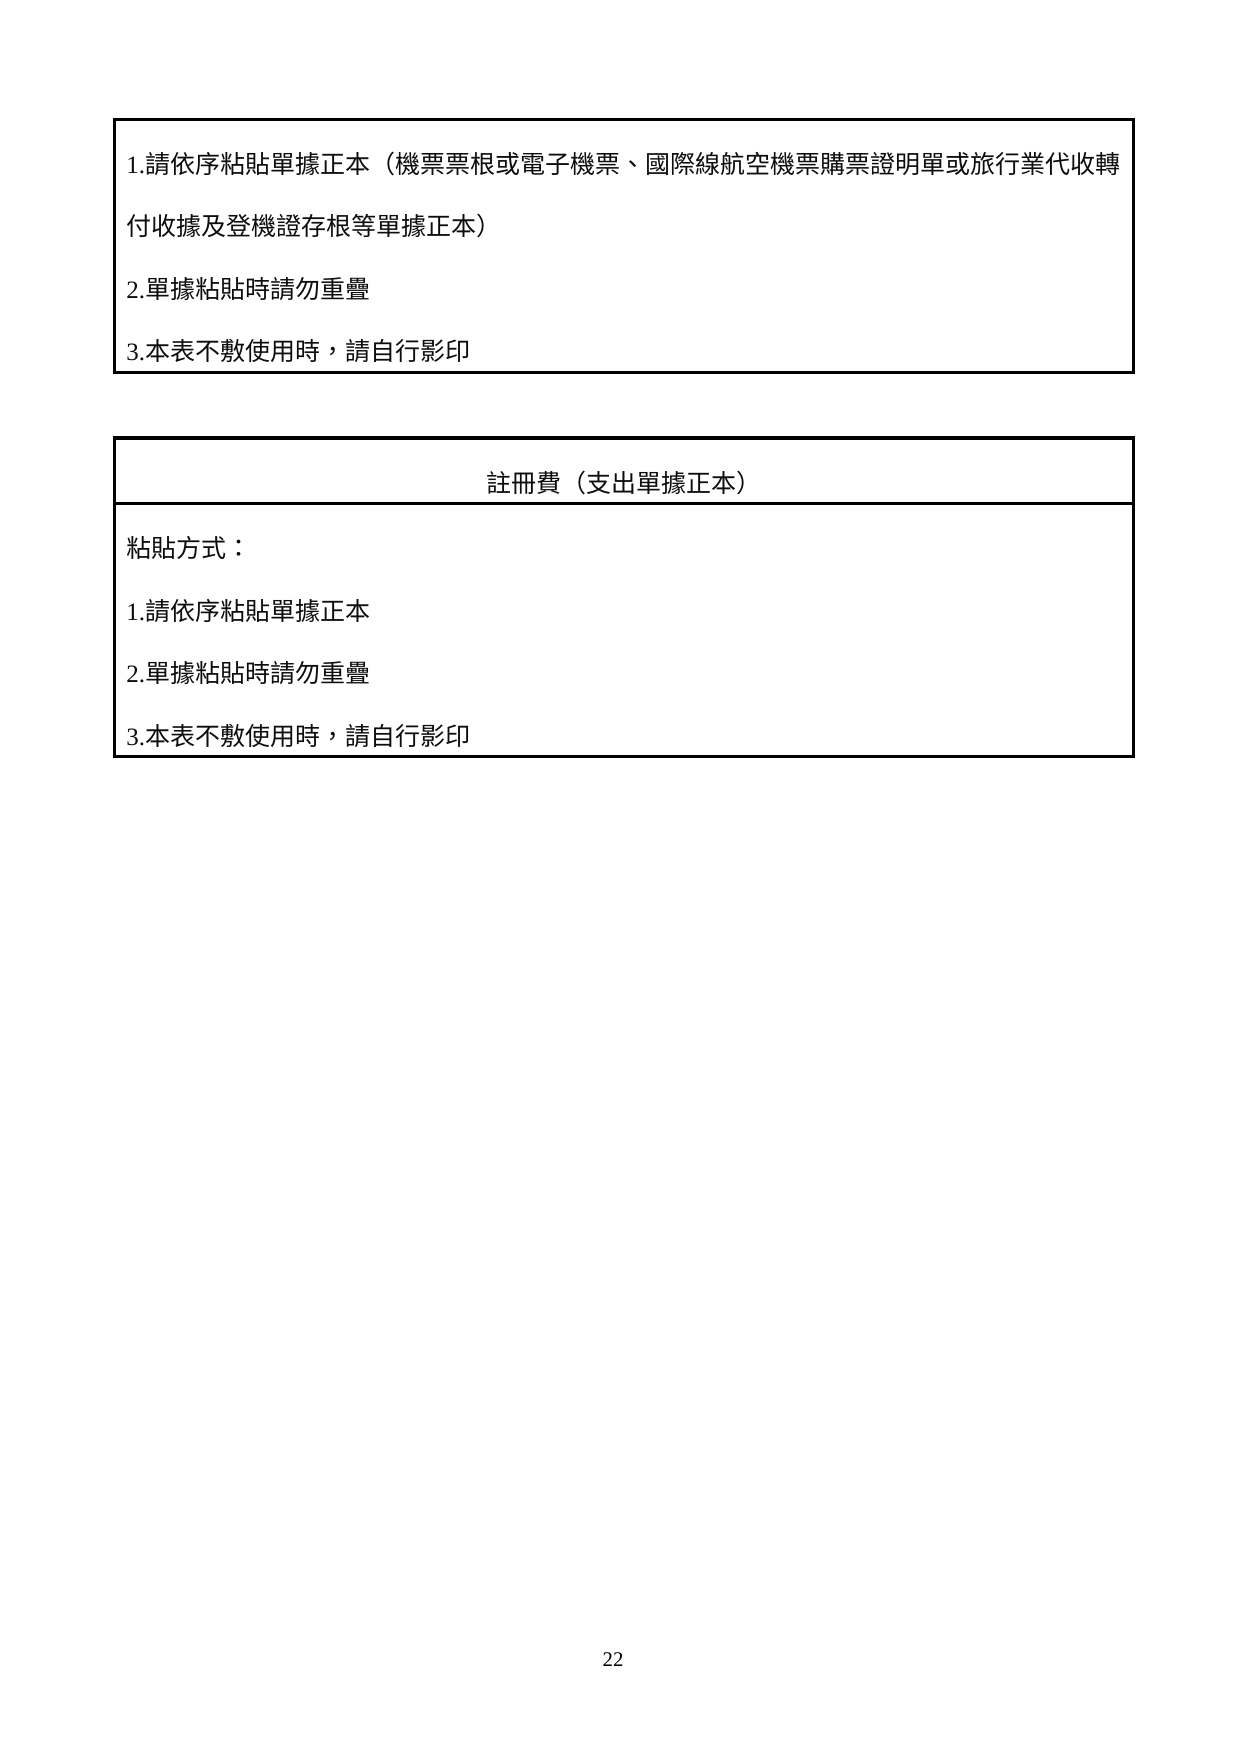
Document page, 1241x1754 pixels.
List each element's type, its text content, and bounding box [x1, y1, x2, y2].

table_cell 1.請依序粘貼單據正本（機票票根或電子機票、國際線航空機票購票證明單或旅行業代收轉付收據及登機證存根等單據正本） 2.單據粘貼時請勿重疊 3.本表不敷使用時，請自行影印 [116, 121, 1132, 371]
table_cell 粘貼方式： 1.請依序粘貼單據正本 2.單據粘貼時請勿重疊 3.本表不敷使用時，請自行影印 [116, 505, 1132, 755]
table_header 註冊費（支出單據正本） [116, 440, 1132, 502]
